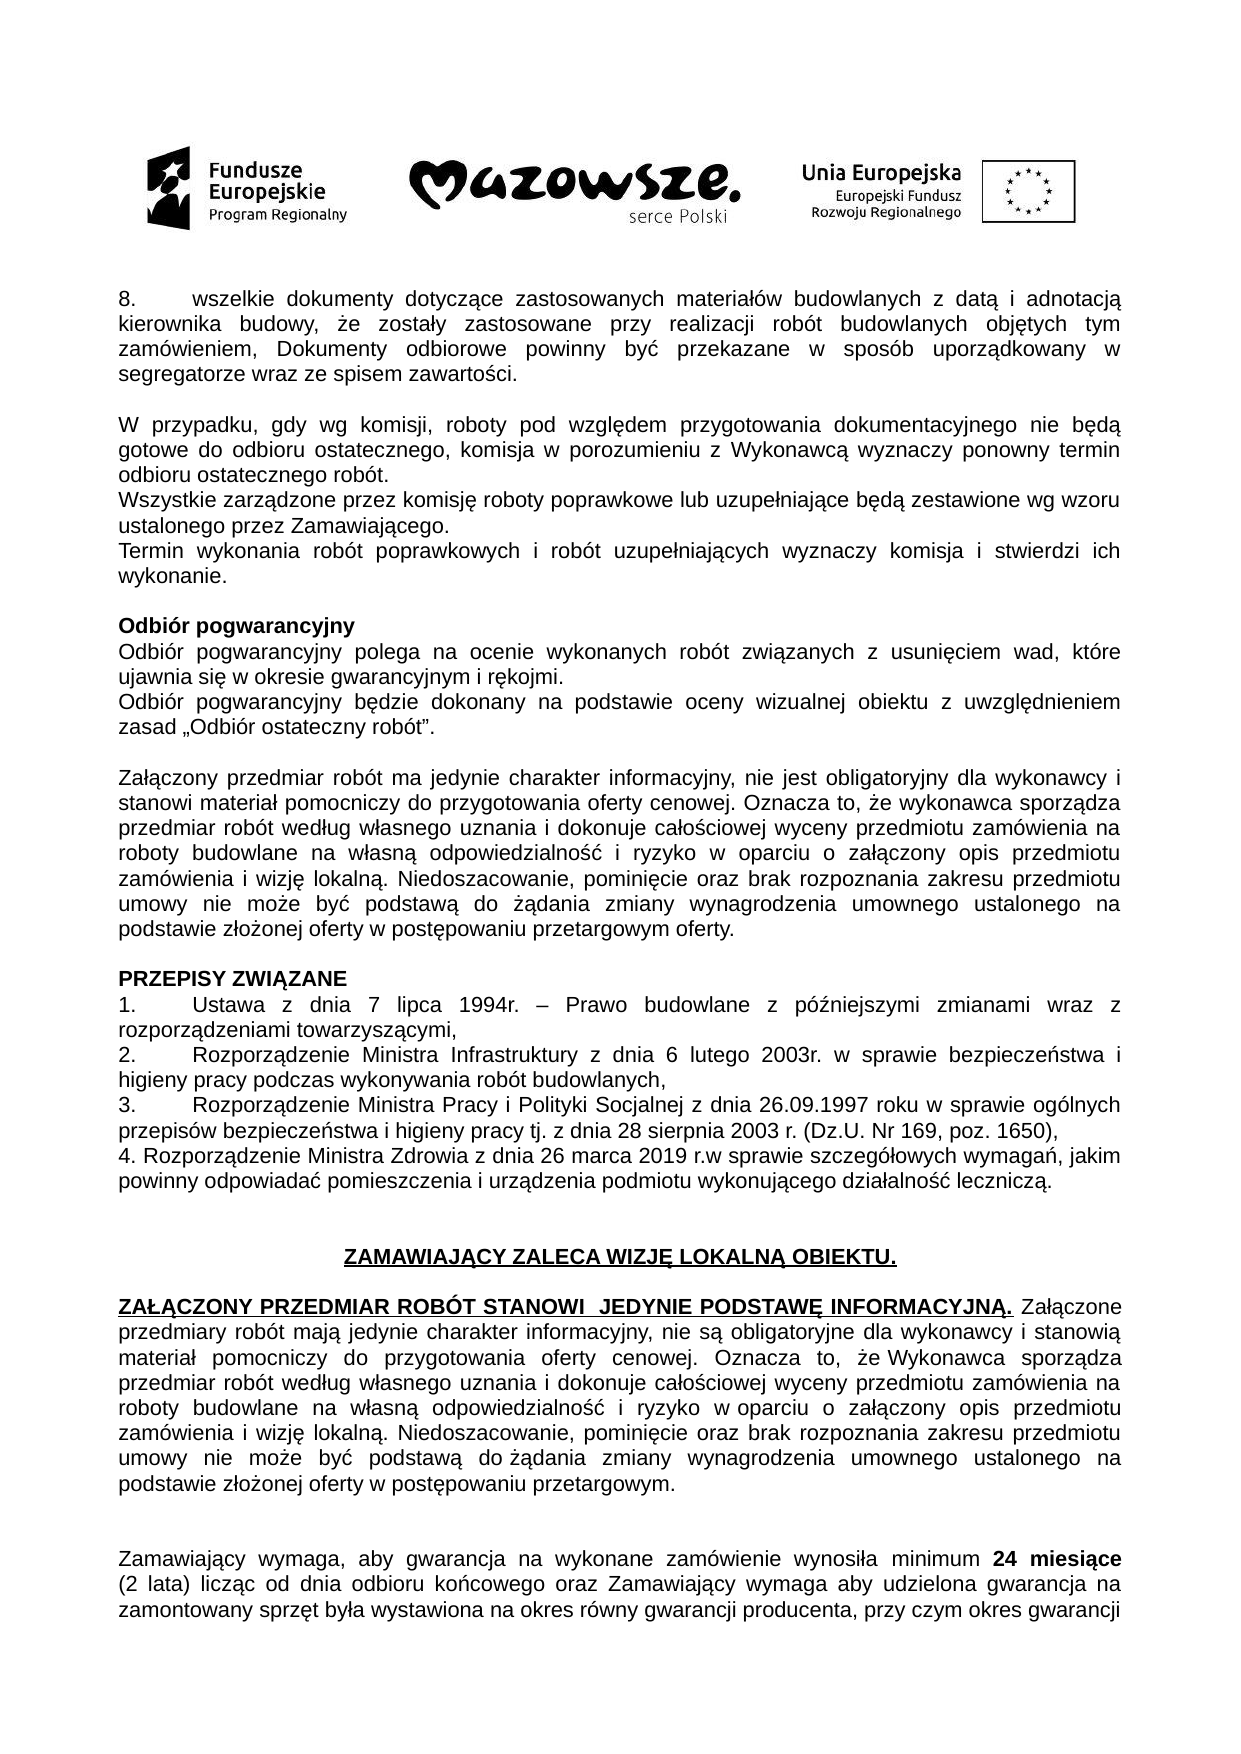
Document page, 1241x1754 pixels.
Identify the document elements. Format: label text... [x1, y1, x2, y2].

text Odbiór pogwarancyjny [118, 613, 1122, 639]
text 4. Rozporządzenie Ministra Zdrowia z dnia 26 marca 2019 r.w sprawie szczegółowych wymagań, jakim powinny odpowiadać pomieszczenia i urządzenia podmiotu wykonującego działalność leczniczą. [118, 1143, 1122, 1193]
text W przypadku, gdy wg komisji, roboty pod względem przygotowania dokumentacyjnego nie będą gotowe do odbioru ostatecznego, komisja w porozumieniu z Wykonawcą wyznaczy ponowny termin odbioru ostatecznego robót. [118, 412, 1122, 487]
text Zamawiający wymaga, aby gwarancja na wykonane zamówienie wynosiła minimum 24 miesiące (2 lata) licząc od dnia odbioru końcowego oraz Zamawiający wymaga aby udzielona gwarancja na zamontowany sprzęt była wystawiona na okres równy gwarancji producenta, przy czym okres gwarancji [118, 1546, 1122, 1622]
text ZAMAWIAJĄCY ZALECA WIZJĘ LOKALNĄ OBIEKTU. [118, 1244, 1122, 1269]
text Wszystkie zarządzone przez komisję roboty poprawkowe lub uzupełniające będą zestawione wg wzoru ustalonego przez Zamawiającego. [118, 487, 1122, 538]
text ZAŁĄCZONY PRZEDMIAR ROBÓT STANOWI JEDYNIE PODSTAWĘ INFORMACYJNĄ. Załączone przedmiary robót mają jedynie charakter informacyjny, nie są obligatoryjne dla wykonawcy i stanowią materiał pomocniczy do przygotowania oferty cenowej. Oznacza to, że Wykonawca sporządza przedmiar robót według własnego uznania i dokonuje całościowej wyceny przedmiotu zamówienia na roboty budowlane na własną odpowiedzialność i ryzyko w oparciu o załączony opis przedmiotu zamówienia i wizję lokalną. Niedoszacowanie, pominięcie oraz brak rozpoznania zakresu przedmiotu umowy nie może być podstawą do żądania zmiany wynagrodzenia umownego ustalonego na podstawie złożonej oferty w postępowaniu przetargowym. [118, 1294, 1122, 1496]
text Odbiór pogwarancyjny polega na ocenie wykonanych robót związanych z usunięciem wad, które ujawnia się w okresie gwarancyjnym i rękojmi. [118, 639, 1122, 689]
text PRZEPISY ZWIĄZANE [118, 966, 1122, 992]
text 2. Rozporządzenie Ministra Infrastruktury z dnia 6 lutego 2003r. w sprawie bezpieczeństwa i higieny pracy podczas wykonywania robót budowlanych, [118, 1042, 1122, 1092]
text 3. Rozporządzenie Ministra Pracy i Polityki Socjalnej z dnia 26.09.1997 roku w sprawie ogólnych przepisów bezpieczeństwa i higieny pracy tj. z dnia 28 sierpnia 2003 r. (Dz.U. Nr 169, poz. 1650), [118, 1092, 1122, 1143]
text Odbiór pogwarancyjny będzie dokonany na podstawie oceny wizualnej obiektu z uwzględnieniem zasad „Odbiór ostateczny robót”. [118, 689, 1122, 739]
text 8. wszelkie dokumenty dotyczące zastosowanych materiałów budowlanych z datą i adnotacją kierownika budowy, że zostały zastosowane przy realizacji robót budowlanych objętych tym zamówieniem, Dokumenty odbiorowe powinny być przekazane w sposób uporządkowany w segregatorze wraz ze spisem zawartości. [118, 286, 1122, 387]
text Załączony przedmiar robót ma jedynie charakter informacyjny, nie jest obligatoryjny dla wykonawcy i stanowi materiał pomocniczy do przygotowania oferty cenowej. Oznacza to, że wykonawca sporządza przedmiar robót według własnego uznania i dokonuje całościowej wyceny przedmiotu zamówienia na roboty budowlane na własną odpowiedzialność i ryzyko w oparciu o załączony opis przedmiotu zamówienia i wizję lokalną. Niedoszacowanie, pominięcie oraz brak rozpoznania zakresu przedmiotu umowy nie może być podstawą do żądania zmiany wynagrodzenia umownego ustalonego na podstawie złożonej oferty w postępowaniu przetargowym oferty. [118, 765, 1122, 941]
text 1. Ustawa z dnia 7 lipca 1994r. – Prawo budowlane z późniejszymi zmianami wraz z rozporządzeniami towarzyszącymi, [118, 992, 1122, 1042]
text Termin wykonania robót poprawkowych i robót uzupełniających wyznaczy komisja i stwierdzi ich wykonanie. [118, 538, 1122, 588]
picture [120, 118, 1101, 256]
